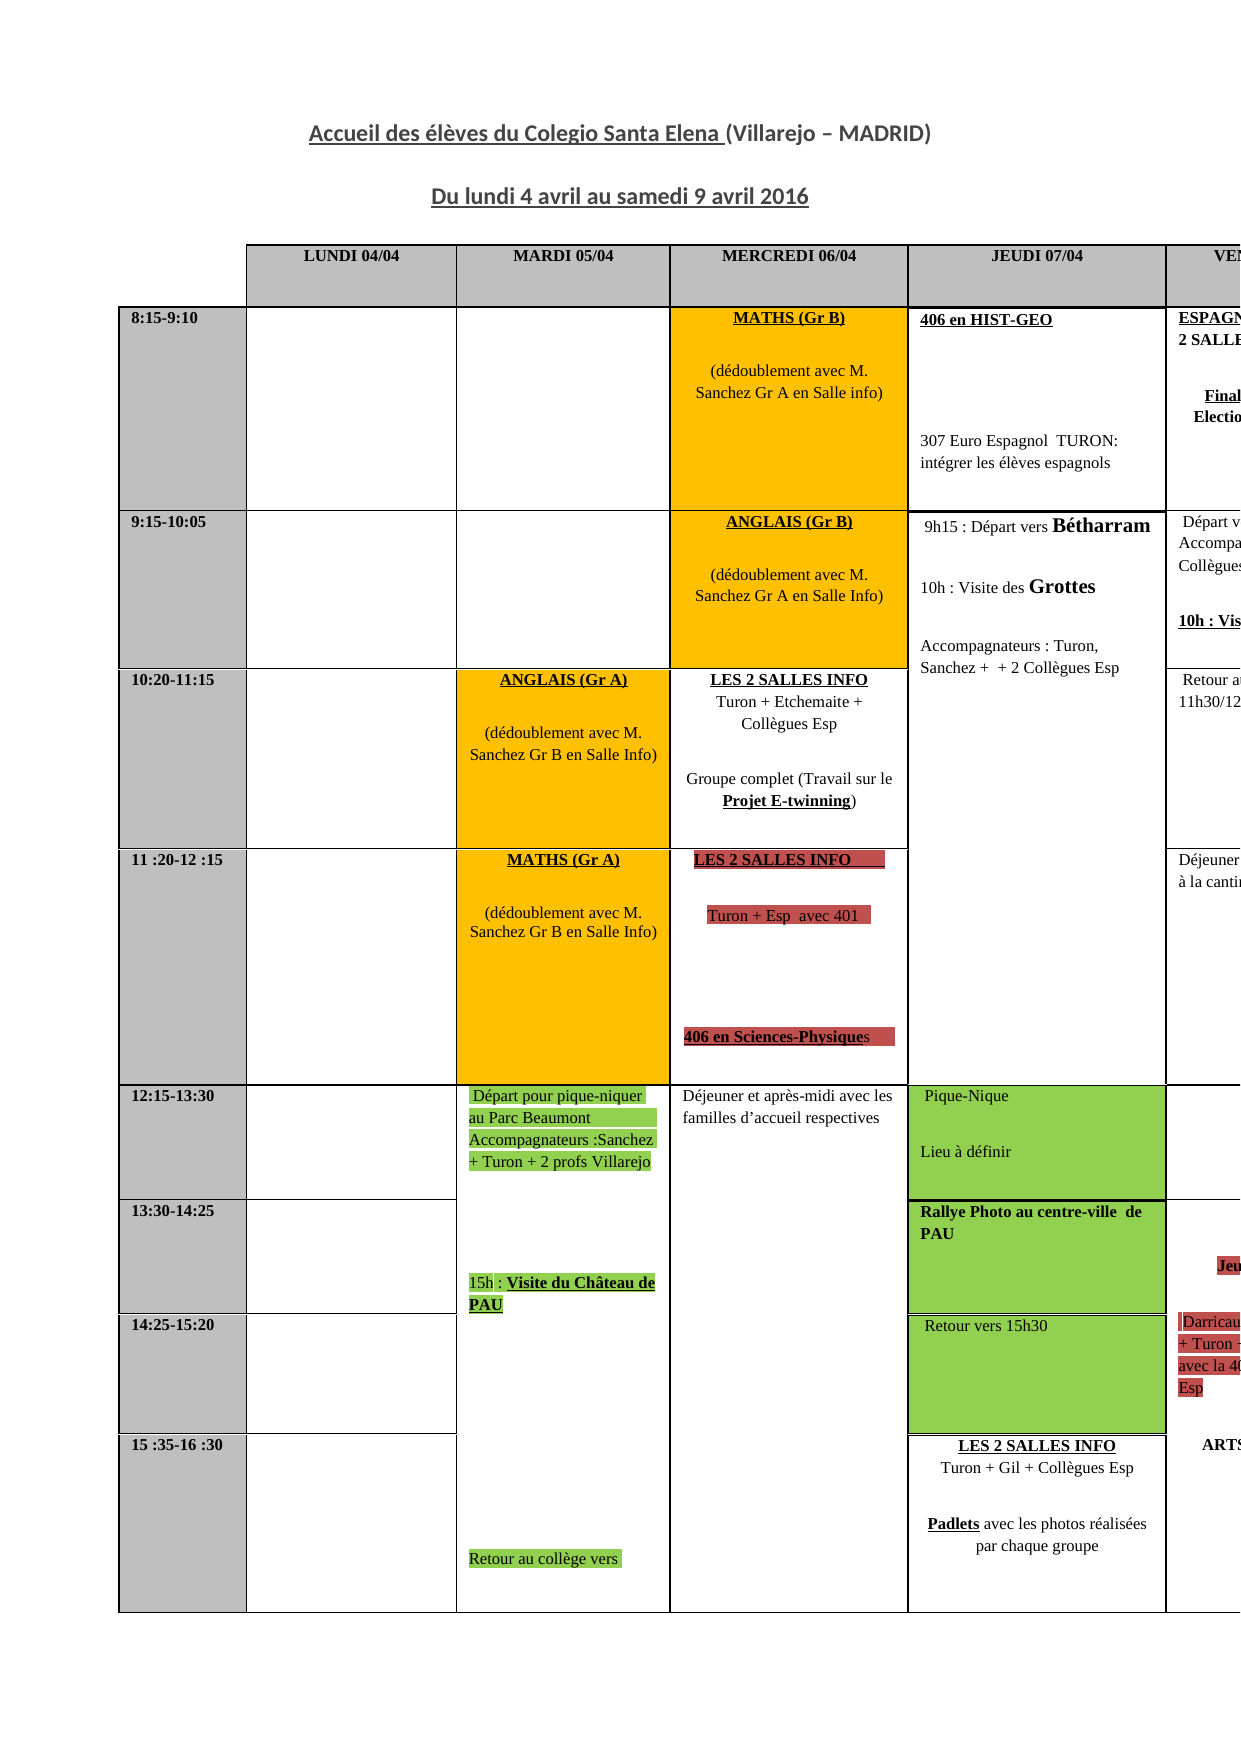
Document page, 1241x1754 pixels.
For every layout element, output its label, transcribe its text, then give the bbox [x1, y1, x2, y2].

table_cell Déjeuner chez les familles ou à la cantine [1167, 850, 1240, 1084]
table_cell 12:15-13:30 [120, 1086, 246, 1199]
table_cell 14:25-15:20 [120, 1315, 246, 1433]
text Du lundi 4 avril au samedi 9 avril 2016 [118, 181, 1122, 210]
table_cell Retour au collège vers 11h30/12h [1167, 670, 1240, 848]
table_cell LES 2 SALLES INFO Turon + Gil + Collègues Esp Padlets avec les photos réalisées par chaque groupe [909, 1436, 1165, 1612]
table_cell [247, 670, 456, 848]
table_cell LES 2 SALLES INFO Turon + Etchemaite + Collègues Esp Groupe complet (Travail sur le Projet E-twinning) [671, 670, 907, 848]
table_cell 406 en HIST-GEO 307 Euro Espagnol TURON: intégrer les élèves espagnols [909, 309, 1165, 510]
table_header MERCREDI 06/04 [671, 246, 907, 306]
table_cell 15 :35-16 :30 [120, 1435, 246, 1612]
table_cell MATHS (Gr B) (dédoublement avec M. Sanchez Gr A en Salle info) [671, 308, 907, 510]
table_cell ANGLAIS (Gr A) (dédoublement avec M. Sanchez Gr B en Salle Info) [457, 670, 669, 848]
table_header VENDREDI 08/04 [1167, 246, 1240, 306]
table_cell [247, 1315, 456, 1433]
table_header JEUDI 07/04 [909, 246, 1165, 306]
table_cell ANGLAIS (Gr B) (dédoublement avec M. Sanchez Gr A en Salle Info) [671, 511, 907, 668]
table_cell 11 :20-12 :15 [120, 850, 246, 1084]
table_cell 13:30-14:25 [120, 1200, 246, 1313]
table_cell [247, 1086, 456, 1199]
table_cell LES 2 SALLES INFO Turon + Esp avec 401 406 en Sciences-Physiques [671, 850, 907, 1084]
table_cell EPS Jeux Olympiques Darricau + Arette-Hourquet + Turon + (Camay-Lassalle avec la 401 ?) + Collègues Esp [1167, 1200, 1240, 1434]
table_cell 9:15-10:05 [120, 511, 246, 668]
table_header MARDI 05/04 [457, 246, 669, 306]
table_cell Déjeuner et après-midi avec les familles d’accueil respectives [671, 1086, 907, 1612]
table_cell ARTS PLASTIQUES 406 Espagnols en Salle Info Avec Malena et Bea [1167, 1435, 1240, 1612]
table_cell 9h15 : Départ vers Bétharram 10h : Visite des Grottes Accompagnateurs : Turon, Sanchez + + 2 Collègues Esp [909, 513, 1165, 1084]
table_cell [247, 850, 456, 1084]
table_cell 10:20-11:15 [120, 670, 246, 848]
table_header LUNDI 04/04 [247, 246, 456, 306]
text Accueil des élèves du Colegio Santa Elena (Villarejo – MADRID) [118, 118, 1122, 147]
table_cell [247, 511, 456, 668]
table_cell Retour vers 15h30 [909, 1316, 1165, 1433]
table_cell [247, 1200, 456, 1313]
table_cell MATHS (Gr A) (dédoublement avec M. Sanchez Gr B en Salle Info) [457, 850, 669, 1084]
table_cell [1167, 1086, 1240, 1199]
table_cell Rallye Photo au centre-ville de PAU [909, 1202, 1165, 1313]
table_cell 8:15-9:10 [120, 308, 246, 510]
table_cell [247, 308, 456, 510]
table_cell Pique-Nique Lieu à définir [909, 1086, 1165, 1199]
table_cell [457, 308, 669, 510]
table_header [118, 244, 246, 306]
table_cell Départ vers le Musée de BA Accompagnateurs :Turon, + 2 Collègues Esp 10h : Visite du musée [1167, 511, 1240, 668]
table_cell Départ pour pique-niquer au Parc Beaumont Accompagnateurs :Sanchez + Turon + 2 profs Villarejo 15h : Visite du Château de PAU Retour au collège vers [457, 1086, 669, 1612]
table_cell [457, 511, 669, 668]
table_cell ESPAGNOL EURO 2 SALLES INFO Finalisation Padlets / Election meilleur Padlet [1167, 308, 1240, 510]
table_cell [247, 1435, 456, 1612]
